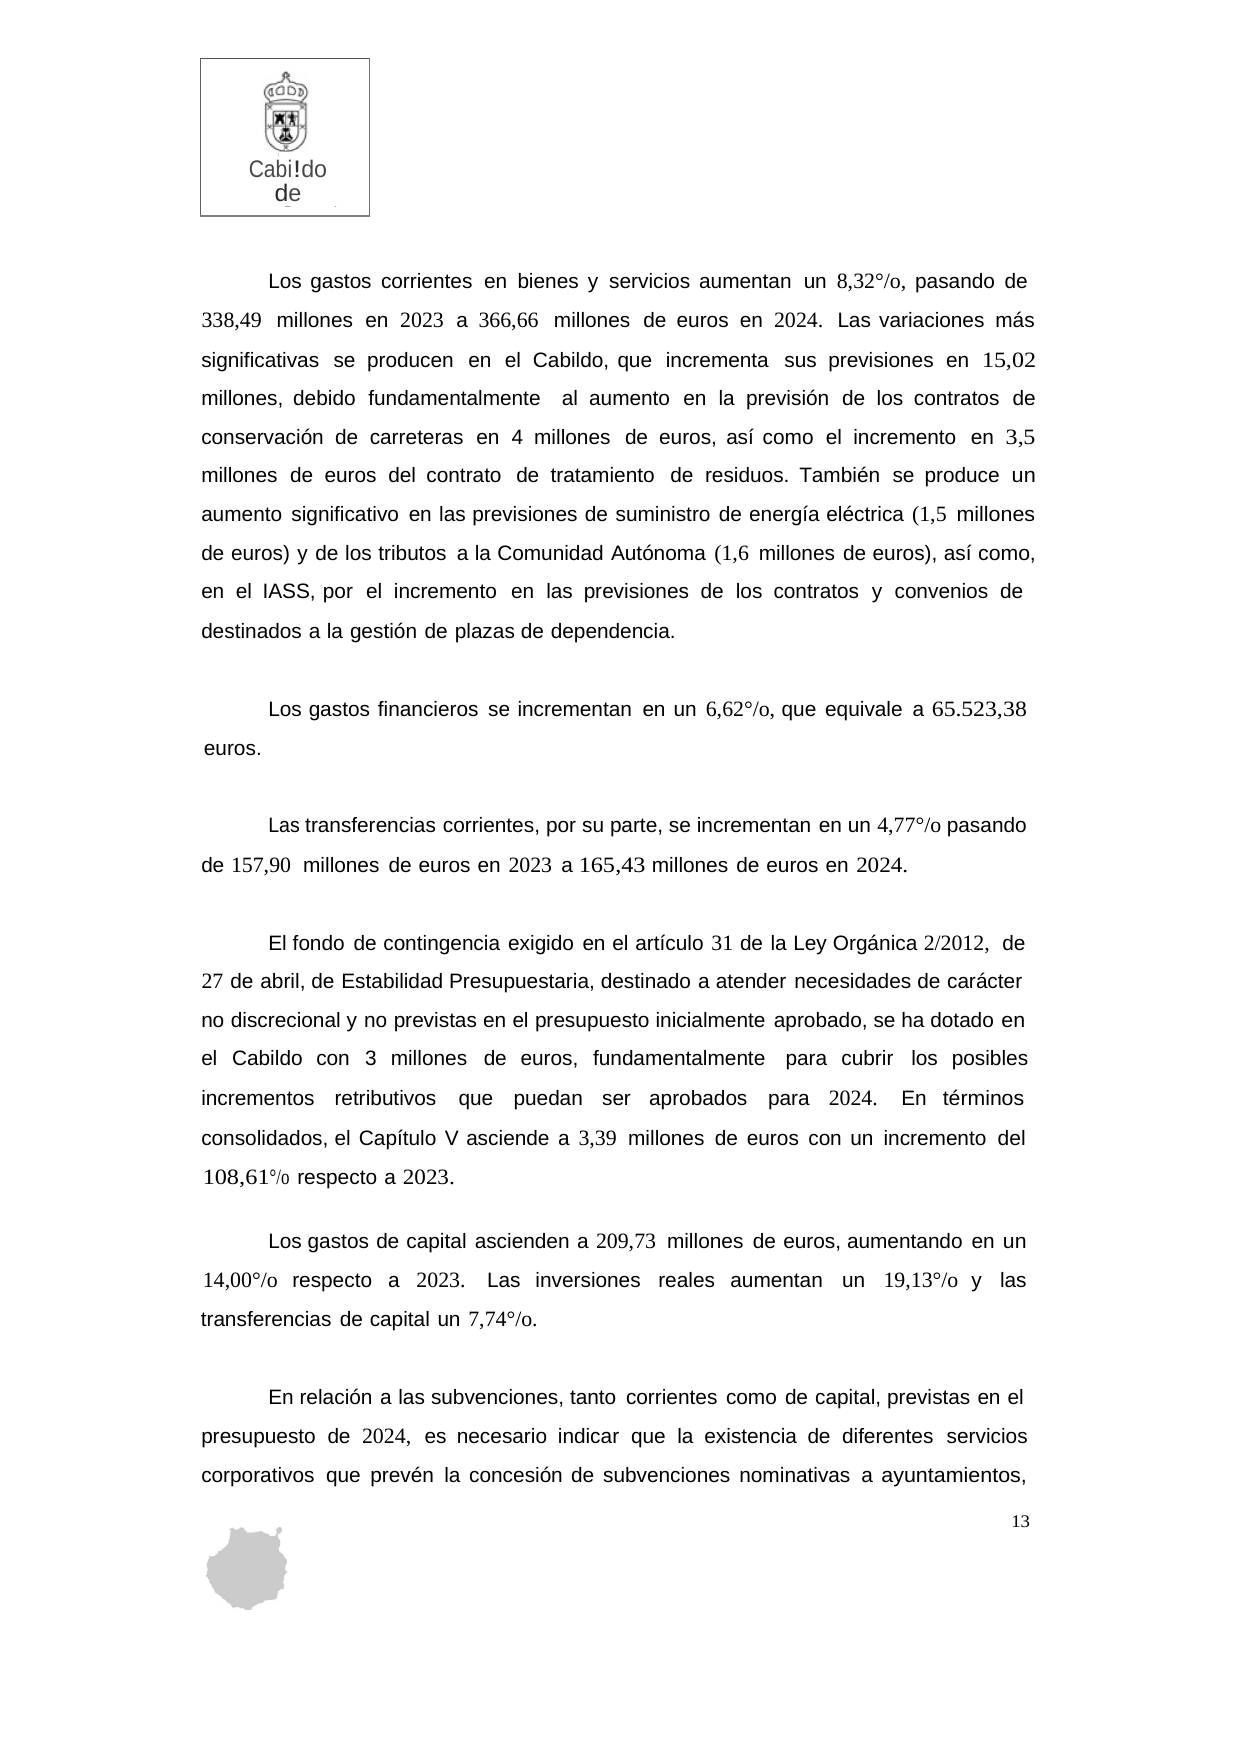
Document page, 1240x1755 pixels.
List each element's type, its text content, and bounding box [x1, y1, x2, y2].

text Las transferencias corrientes, por su parte, se incrementan en un 4,77°/o pasando de 157,90 millones de euros en 2023 a 165,43 millones de euros en 2024. [201, 812, 1028, 877]
text Los gastos corrientes en bienes y servicios aumentan un 8,32°/o, pasando de [268, 268, 1240, 293]
text 13 [206, 1508, 1240, 1610]
text Los gastos financieros se incrementan en un 6,62°/o, que equivale a 65.523,38 [268, 696, 1240, 721]
text destinados a la gestión de plazas de dependencia. [201, 618, 683, 642]
text Los gastos de capital ascienden a 209,73 millones de euros, aumentando en un [268, 1228, 1240, 1253]
text En relación a las subvenciones, tanto corrientes como de capital, previstas en el presupuesto de 2024, es necesario indicar que la existencia de diferentes servicios corporativos que prevén la concesión de subvenciones nominativas a ayuntamientos, [201, 1373, 1035, 1491]
text euros. [8, 736, 262, 759]
text 14,00°/o respecto a 2023. Las inversiones reales aumentan un 19,13°/o y las transferencias de capital un 7,74°/o. [201, 1267, 1034, 1331]
text 338,49 millones en 2023 a 366,66 millones de euros en 2024. Las variaciones más significativas se producen en el Cabildo, que incrementa sus previsiones en 15,02 millones, debido fundamentalmente al aumento en la previsión de los contratos de conservación de carreteras en 4 millones de euros, así como el incremento en 3,5 millones de euros del contrato de tratamiento de residuos. También se produce un aumento significativo en las previsiones de suministro de energía eléctrica (1,5 millones de euros) y de los tributos a la Comunidad Autónoma (1,6 millones de euros), así como, en el IASS, por el incremento en las previsiones de los contratos y convenios de [201, 307, 1036, 603]
text 27 de abril, de Estabilidad Presupuestaria, destinado a atender necesidades de carácter no discrecional y no previstas en el presupuesto inicialmente aprobado, se ha dotado en el Cabildo con 3 millones de euros, fundamentalmente para cubrir los posibles incrementos retributivos que puedan ser aprobados para 2024. En términos consolidados, el Capítulo V asciende a 3,39 millones de euros con un incremento del [201, 968, 1035, 1150]
text 108,61°/o respecto a 2023. [203, 1164, 1240, 1189]
text El fondo de contingencia exigido en el artículo 31 de la Ley Orgánica 2/2012, de [268, 930, 1240, 955]
